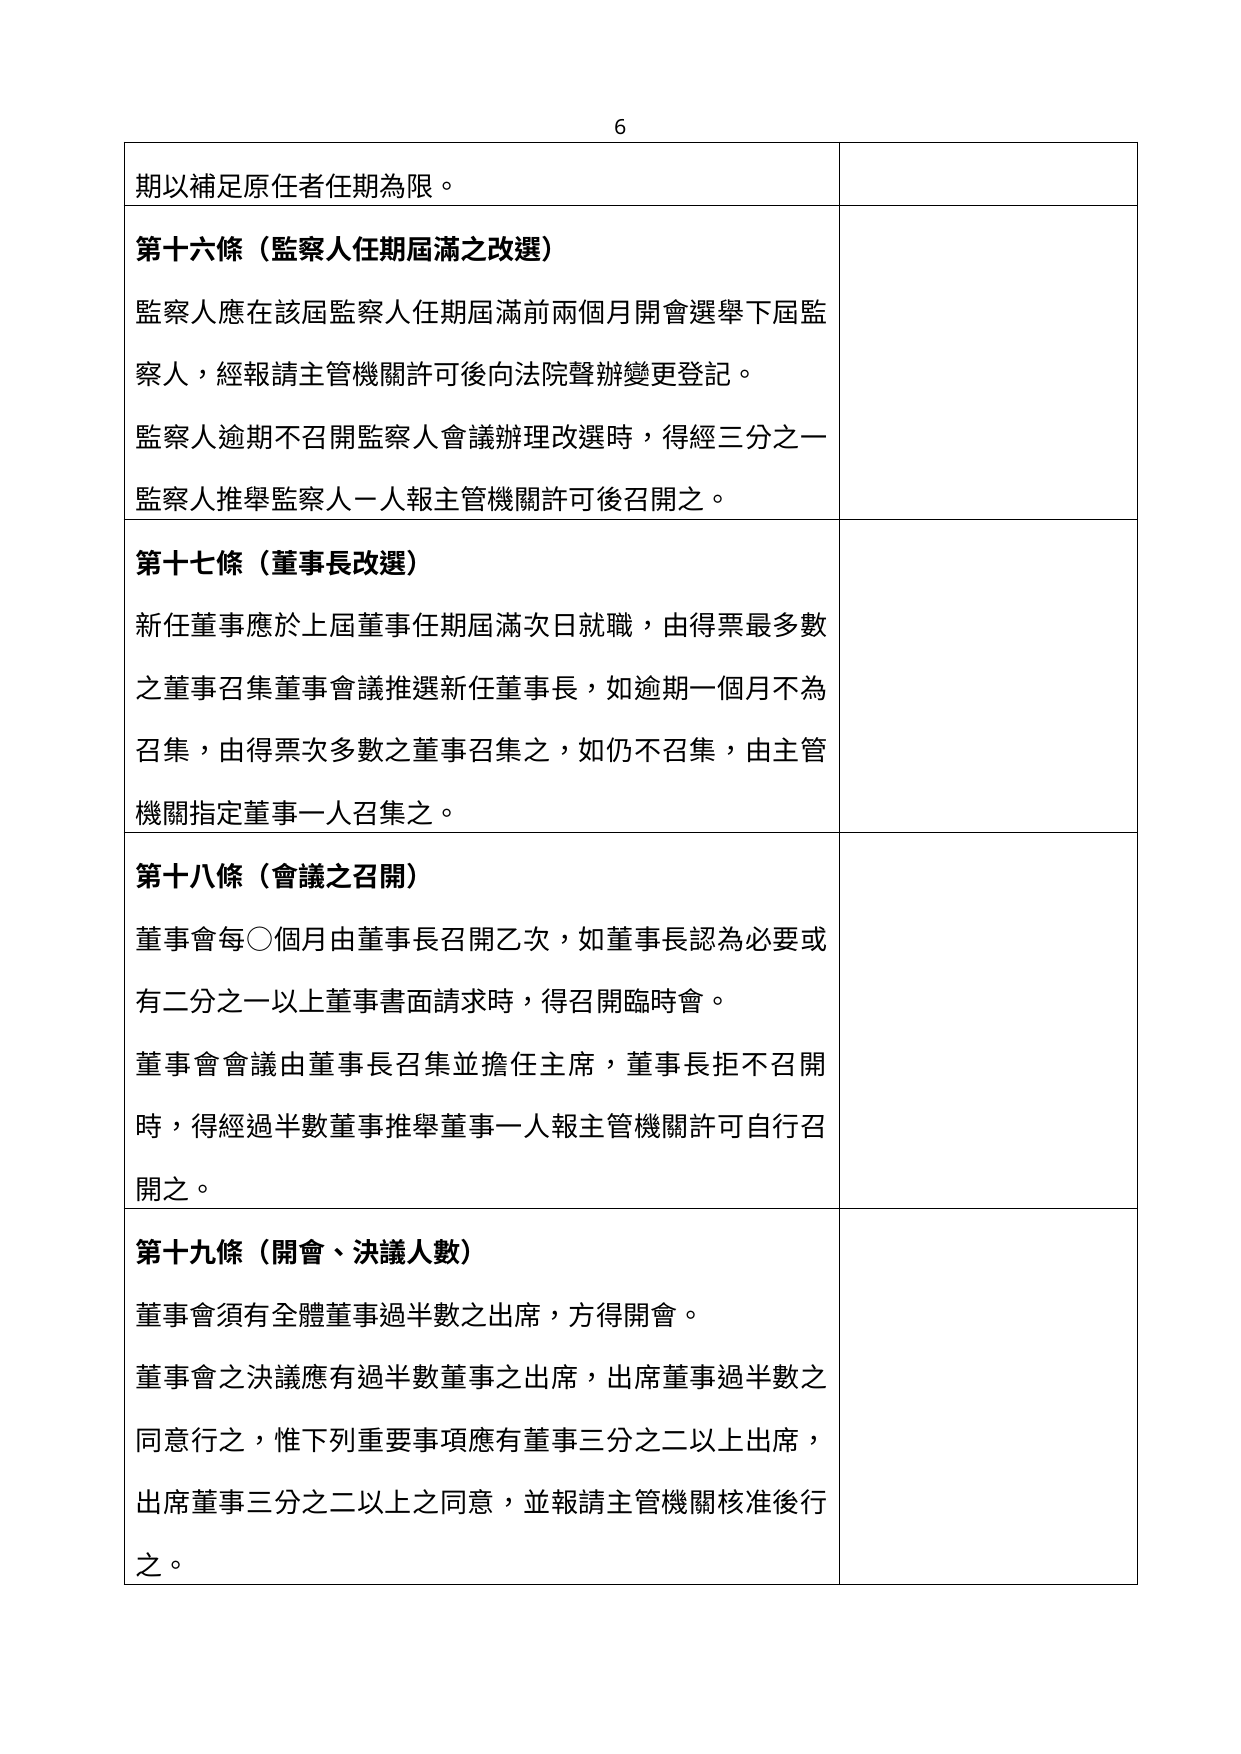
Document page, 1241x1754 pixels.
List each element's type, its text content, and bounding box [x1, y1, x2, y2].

table_cell [840, 1209, 1137, 1584]
table_cell [840, 520, 1137, 832]
table_cell 期以補足原任者任期為限。 [125, 143, 839, 205]
table_cell [840, 206, 1137, 519]
table_cell 第十七條（董事長改選） 新任董事應於上屆董事任期屆滿次日就職，由得票最多數之董事召集董事會議推選新任董事長，如逾期一個月不為召集，由得票次多數之董事召集之，如仍不召集，由主管機關指定董事一人召集之。 [125, 520, 839, 832]
table_cell 第十六條（監察人任期屆滿之改選） 監察人應在該屆監察人任期屆滿前兩個月開會選舉下屆監察人，經報請主管機關許可後向法院聲辦變更登記。 監察人逾期不召開監察人會議辦理改選時，得經三分之一監察人推舉監察人ㄧ人報主管機關許可後召開之。 [125, 206, 839, 519]
table_cell 第十九條（開會、決議人數） 董事會須有全體董事過半數之出席，方得開會。 董事會之決議應有過半數董事之出席，出席董事過半數之同意行之，惟下列重要事項應有董事三分之二以上出席，出席董事三分之二以上之同意，並報請主管機關核准後行之。 [125, 1209, 839, 1584]
table_cell [840, 833, 1137, 1208]
table_cell 第十八條（會議之召開） 董事會每○個月由董事長召開乙次，如董事長認為必要或有二分之一以上董事書面請求時，得召開臨時會。 董事會會議由董事長召集並擔任主席，董事長拒不召開時，得經過半數董事推舉董事一人報主管機關許可自行召開之。 [125, 833, 839, 1208]
table_cell [840, 143, 1137, 205]
